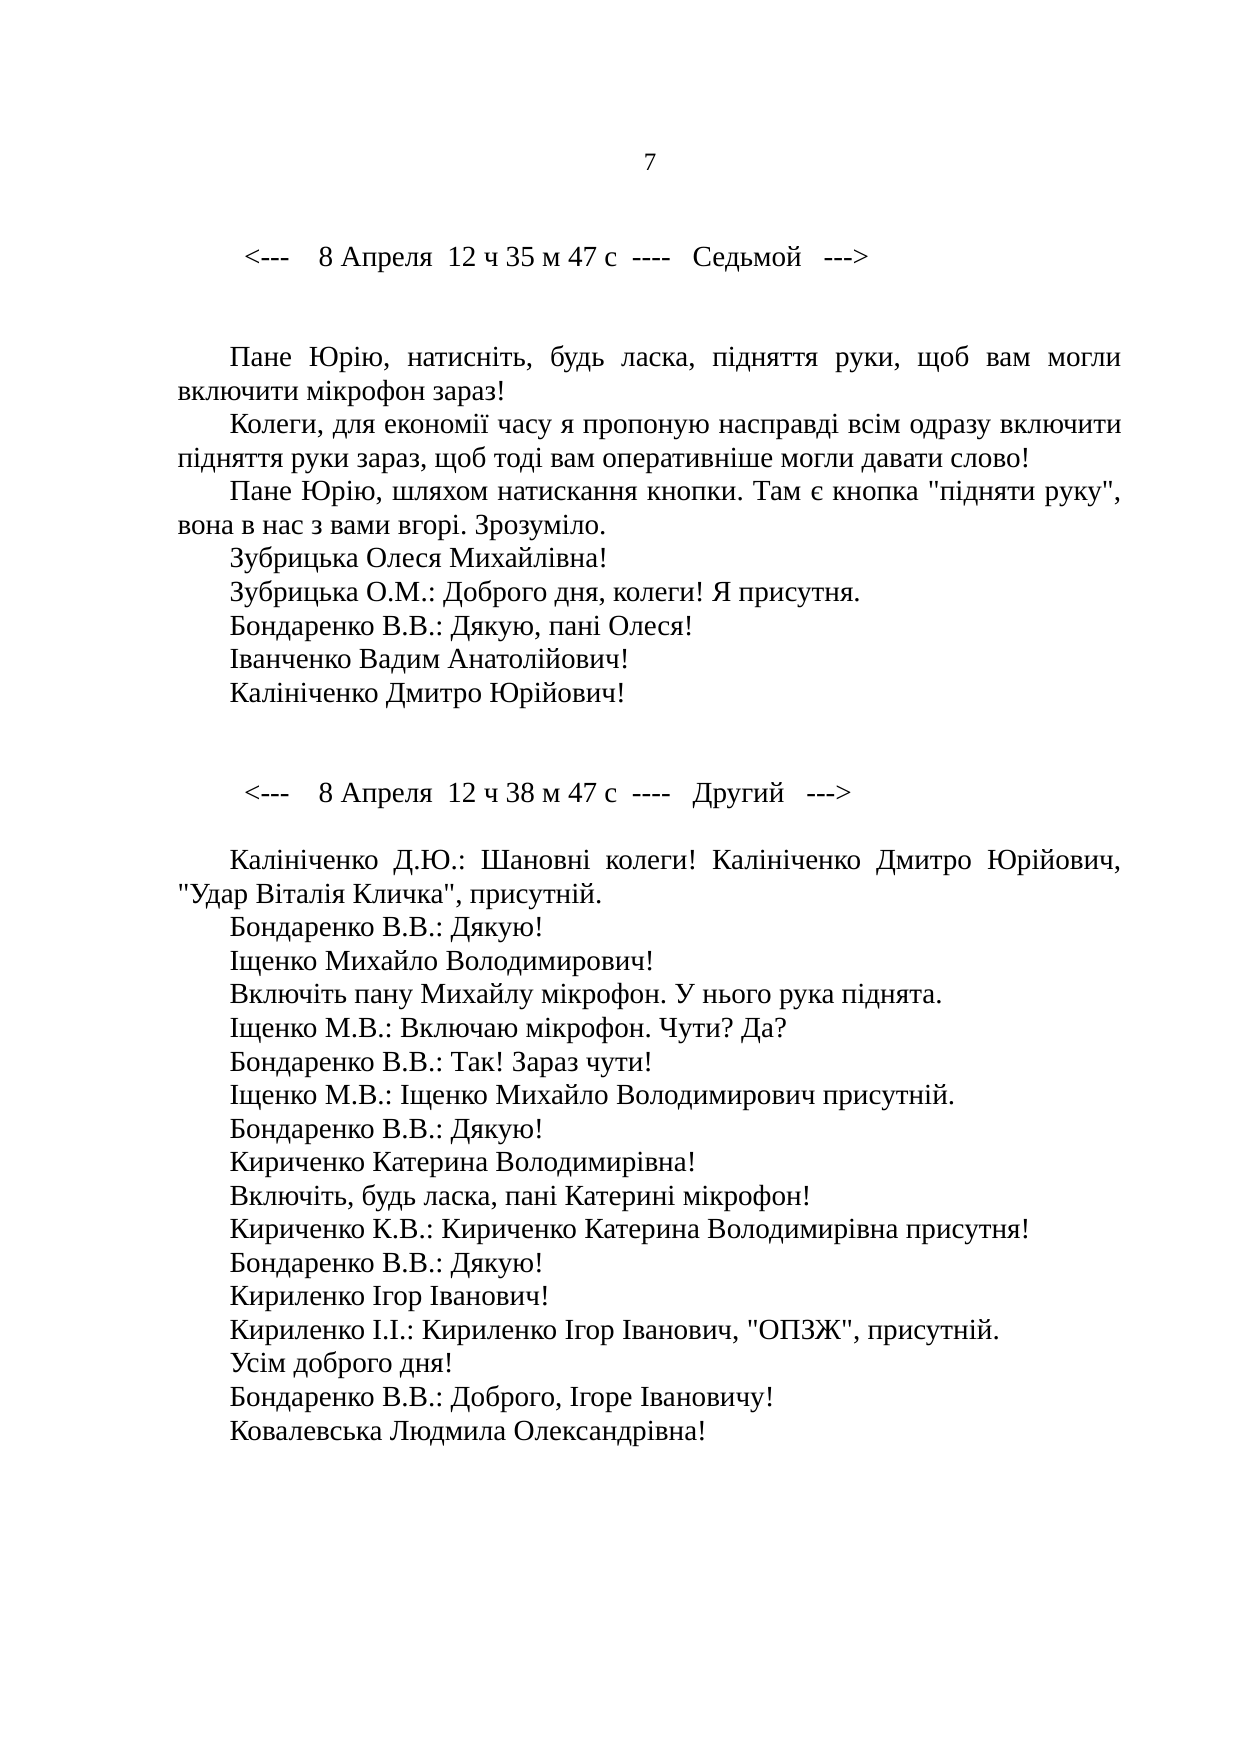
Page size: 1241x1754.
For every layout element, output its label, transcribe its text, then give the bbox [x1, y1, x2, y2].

text Бондаренко В.В.: Дякую, пані Олеся! [177, 608, 1122, 641]
text Ковалевська Людмила Олександрівна! [177, 1413, 1122, 1446]
text Іщенко М.В.: Включаю мікрофон. Чути? Да? [177, 1010, 1122, 1044]
text Кириленко Ігор Іванович! [177, 1278, 1122, 1312]
text Іванченко Вадим Анатолійович! [177, 641, 1122, 675]
text Бондаренко В.В.: Так! Зараз чути! [177, 1044, 1122, 1077]
text Пане Юрію, шляхом натискання кнопки. Там є кнопка "підняти руку", вона в нас з вами вгорі. Зрозуміло. [177, 473, 1122, 541]
text Колеги, для економії часу я пропоную насправді всім одразу включити підняття руки зараз, щоб тоді вам оперативніше могли давати слово! [177, 406, 1122, 473]
text Включіть, будь ласка, пані Катерині мікрофон! [177, 1178, 1122, 1211]
text Кириченко Катерина Володимирівна! [177, 1144, 1122, 1178]
text Кириченко К.В.: Кириченко Катерина Володимирівна присутня! [177, 1211, 1122, 1245]
text <--- 8 Апреля 12 ч 38 м 47 с ---- Другий ---> [177, 775, 1122, 809]
text <--- 8 Апреля 12 ч 35 м 47 с ---- Седьмой ---> [177, 239, 1122, 272]
text Зубрицька Олеся Михайлівна! [177, 541, 1122, 574]
text Іщенко М.В.: Іщенко Михайло Володимирович присутній. [177, 1077, 1122, 1111]
text Іщенко Михайло Володимирович! [177, 943, 1122, 977]
text Включіть пану Михайлу мікрофон. У нього рука піднята. [177, 977, 1122, 1010]
text Бондаренко В.В.: Дякую! [177, 909, 1122, 943]
text Усім доброго дня! [177, 1346, 1122, 1379]
text Бондаренко В.В.: Дякую! [177, 1245, 1122, 1278]
text Калініченко Д.Ю.: Шановні колеги! Калініченко Дмитро Юрійович, "Удар Віталія Кличка", присутній. [177, 842, 1122, 909]
text Зубрицька О.М.: Доброго дня, колеги! Я присутня. [177, 574, 1122, 608]
text Пане Юрію, натисніть, будь ласка, підняття руки, щоб вам могли включити мікрофон зараз! [177, 339, 1122, 406]
text Бондаренко В.В.: Дякую! [177, 1111, 1122, 1144]
text Кириленко І.І.: Кириленко Ігор Іванович, "ОПЗЖ", присутній. [177, 1312, 1122, 1346]
text Калініченко Дмитро Юрійович! [177, 675, 1122, 708]
text Бондаренко В.В.: Доброго, Ігоре Івановичу! [177, 1379, 1122, 1413]
